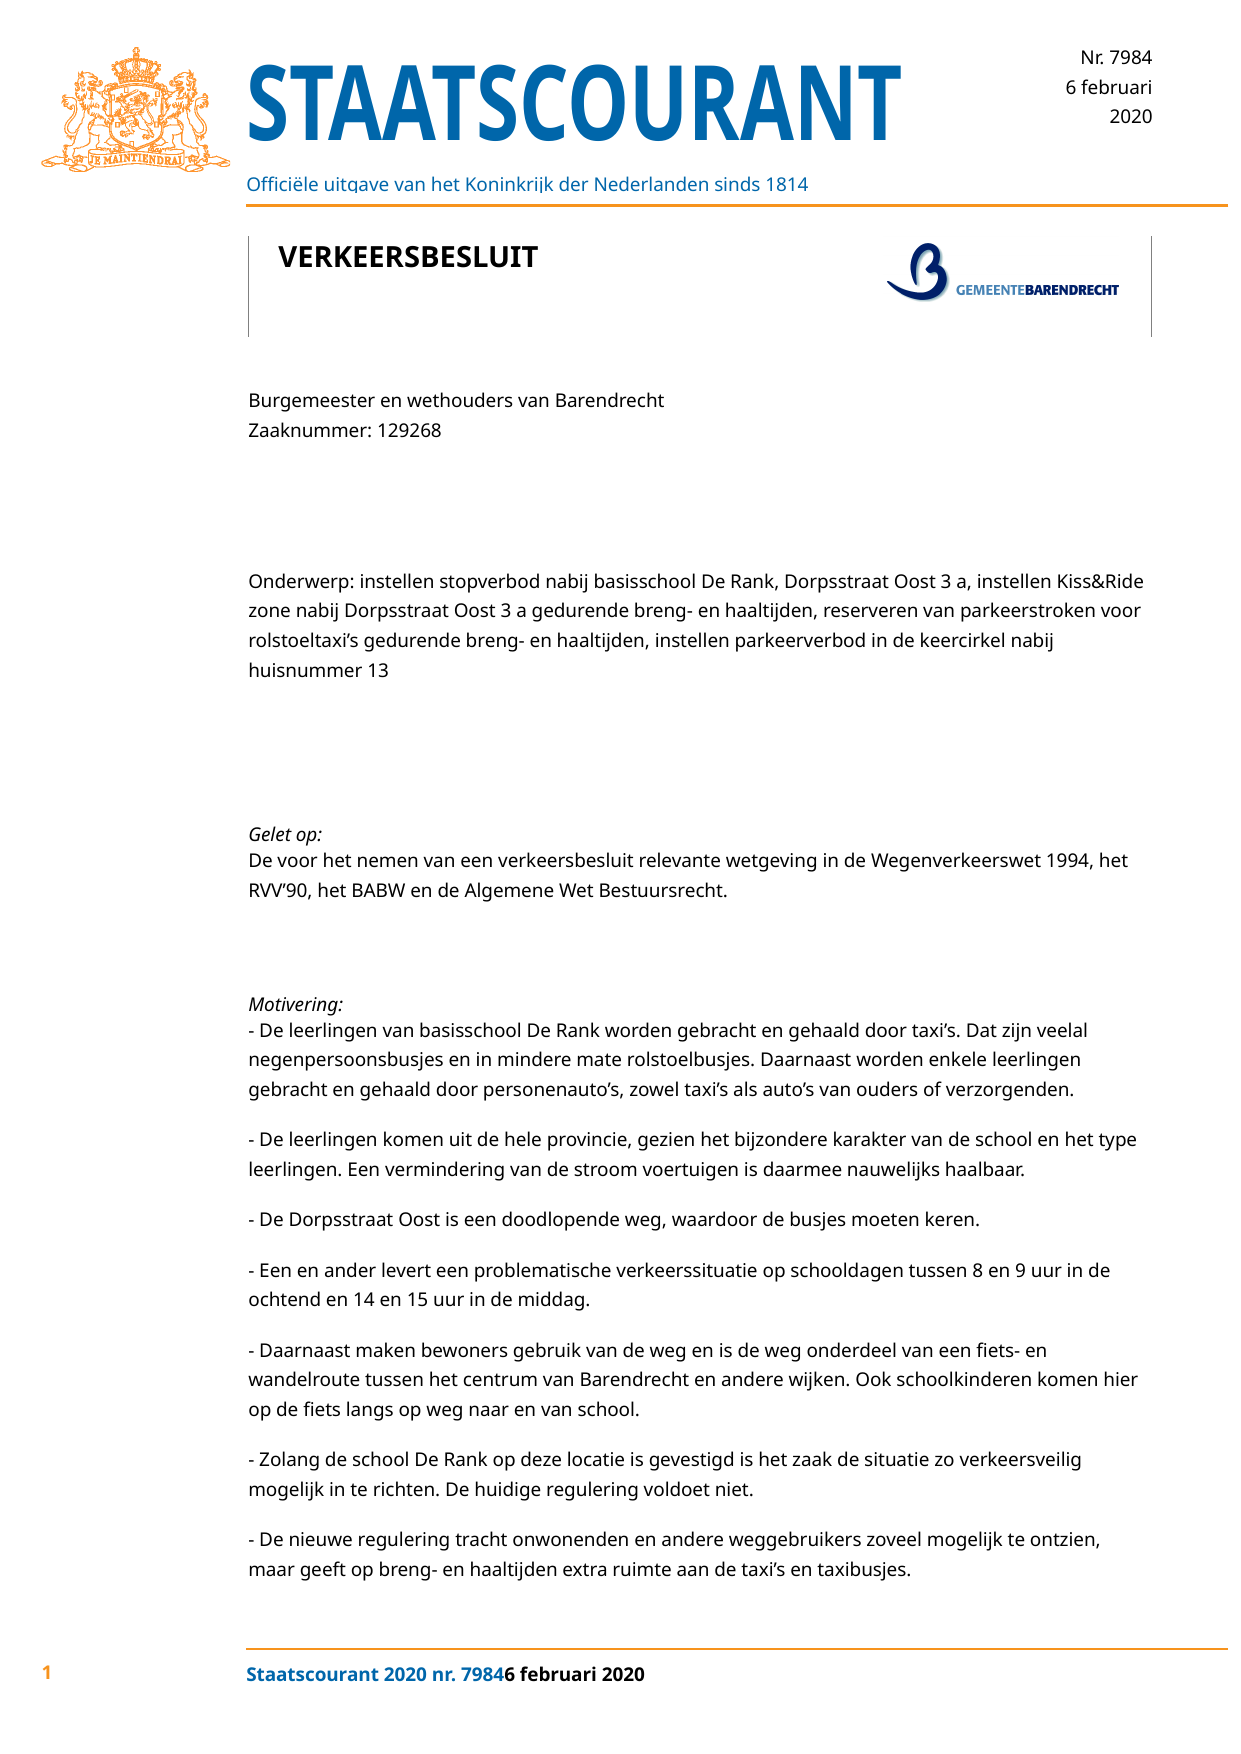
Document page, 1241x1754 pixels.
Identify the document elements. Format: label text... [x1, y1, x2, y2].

table_header VERKEERSBESLUIT [249, 236, 850, 337]
picture [41, 47, 231, 172]
picture [882, 236, 1119, 312]
table_header [850, 236, 1151, 337]
text Burgemeester en wethouders van Barendrecht [248, 387, 1152, 413]
text De voor het nemen van een verkeersbesluit relevante wetgeving in de Wegenverkeerswet 1994, het RVV’90, het BABW en de Algemene Wet Bestuursrecht. [248, 847, 1152, 903]
text - De nieuwe regulering tracht onwonenden en andere weggebruikers zoveel mogelijk te ontzien, maar geeft op breng- en haaltijden extra ruimte aan de taxi’s en taxibusjes. [248, 1527, 1152, 1582]
text Zaaknummer: 129268 [248, 417, 1152, 442]
text - Zolang de school De Rank op deze locatie is gevestigd is het zaak de situatie zo verkeersveilig mogelijk in te richten. De huidige regulering voldoet niet. [248, 1447, 1152, 1502]
text Onderwerp: instellen stopverbod nabij basisschool De Rank, Dorpsstraat Oost 3 a, instellen Kiss&Ride zone nabij Dorpsstraat Oost 3 a gedurende breng- en haaltijden, reserveren van parkeerstroken voor rolstoeltaxi’s gedurende breng- en haaltijden, instellen parkeerverbod in de keercirkel nabij huisnummer 13 [248, 568, 1152, 682]
text Motivering: [248, 991, 1152, 1017]
text - Een en ander levert een problematische verkeerssituatie op schooldagen tussen 8 en 9 uur in de ochtend en 14 en 15 uur in de middag. [248, 1257, 1152, 1312]
text - De Dorpsstraat Oost is een doodlopende weg, waardoor de busjes moeten keren. [248, 1207, 1152, 1232]
text - De leerlingen van basisschool De Rank worden gebracht en gehaald door taxi’s. Dat zijn veelal negenpersoonsbusjes en in mindere mate rolstoelbusjes. Daarnaast worden enkele leerlingen gebracht en gehaald door personenauto’s, zowel taxi’s als auto’s van ouders of verzorgenden. [248, 1017, 1152, 1102]
text - De leerlingen komen uit de hele provincie, gezien het bijzondere karakter van de school en het type leerlingen. Een vermindering van de stroom voertuigen is daarmee nauwelijks haalbaar. [248, 1127, 1152, 1182]
text - Daarnaast maken bewoners gebruik van de weg en is de weg onderdeel van een fiets- en wandelroute tussen het centrum van Barendrecht en andere wijken. Ook schoolkinderen komen hier op de fiets langs op weg naar en van school. [248, 1337, 1152, 1422]
text Gelet op: [248, 822, 1152, 847]
